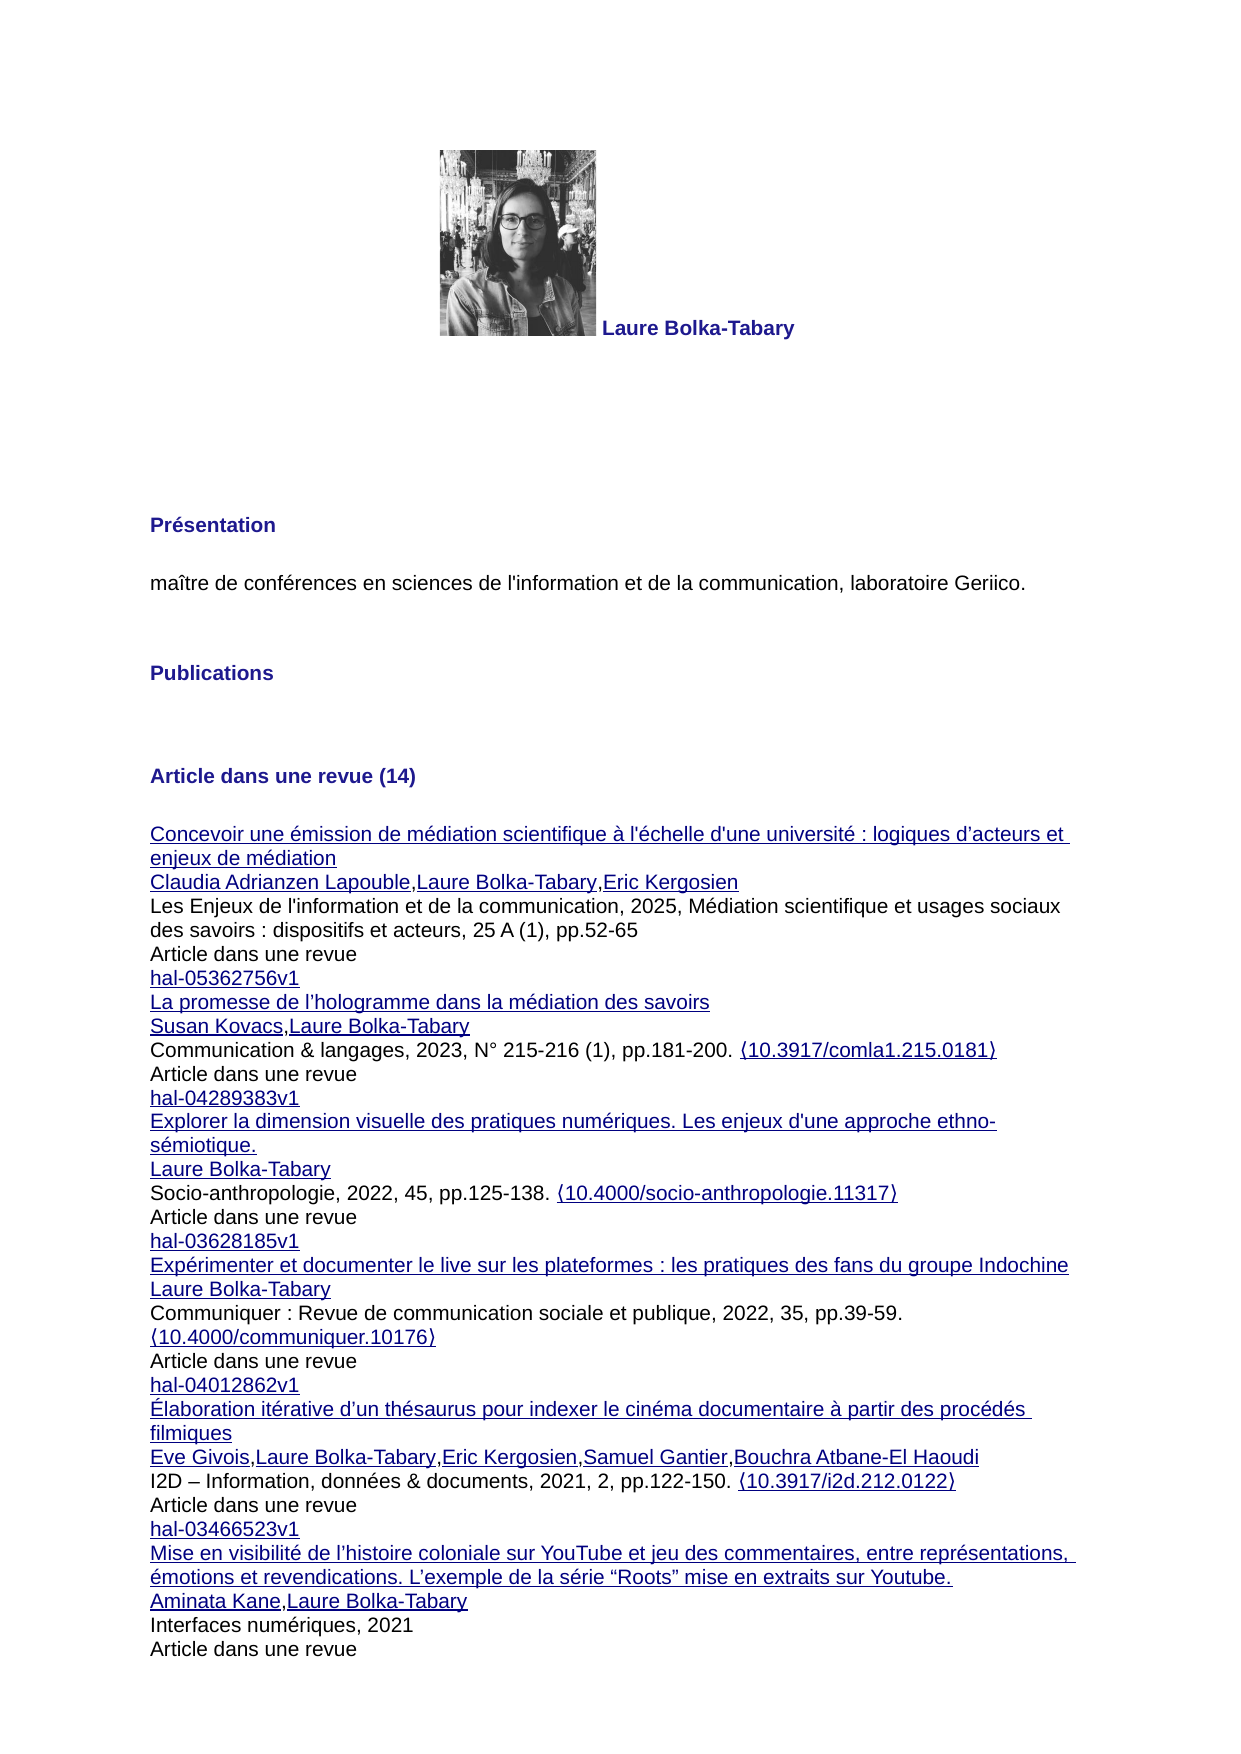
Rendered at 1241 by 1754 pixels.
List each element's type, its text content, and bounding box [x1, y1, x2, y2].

text maître de conférences en sciences de l'information et de la communication, laboratoire Geriico. [150, 571, 1090, 595]
table_cell Explorer la dimension visuelle des pratiques numériques. Les enjeux d'une approche ethno-sémiotique. Laure Bolka-Tabary Socio-anthropologie, 2022, 45, pp.125-138. ⟨10.4000/socio-anthropologie.11317⟩ Article dans une revue hal-03628185v1 [150, 1109, 1090, 1253]
subtitle Laure Bolka-Tabary [150, 150, 1090, 339]
subtitle Publications [150, 660, 1090, 684]
table_cell La promesse de l’hologramme dans la médiation des savoirs Susan Kovacs,Laure Bolka-Tabary Communication & langages, 2023, N° 215-216 (1), pp.181-200. ⟨10.3917/comla1.215.0181⟩ Article dans une revue hal-04289383v1 [150, 990, 1090, 1109]
subtitle Présentation [150, 512, 1090, 536]
subtitle Article dans une revue (14) [150, 763, 1090, 787]
table_cell Élaboration itérative d’un thésaurus pour indexer le cinéma documentaire à partir des procédés filmiques Eve Givois,Laure Bolka-Tabary,Eric Kergosien,Samuel Gantier,Bouchra Atbane-El Haoudi I2D – Information, données & documents, 2021, 2, pp.122-150. ⟨10.3917/i2d.212.0122⟩ Article dans une revue hal-03466523v1 [150, 1397, 1090, 1541]
picture [439, 150, 597, 336]
table_cell Mise en visibilité de l’histoire coloniale sur YouTube et jeu des commentaires, entre représentations, émotions et revendications. L’exemple de la série “Roots” mise en extraits sur Youtube. Aminata Kane,Laure Bolka-Tabary Interfaces numériques, 2021 Article dans une revue [150, 1541, 1090, 1660]
table_header Concevoir une émission de médiation scientifique à l'échelle d'une université : logiques d’acteurs et enjeux de médiation Claudia Adrianzen Lapouble,Laure Bolka-Tabary,Eric Kergosien Les Enjeux de l'information et de la communication, 2025, Médiation scientifique et usages sociaux des savoirs : dispositifs et acteurs, 25 A (1), pp.52-65 Article dans une revue hal-05362756v1 [150, 822, 1090, 989]
table_cell Expérimenter et documenter le live sur les plateformes : les pratiques des fans du groupe Indochine Laure Bolka-Tabary Communiquer : Revue de communication sociale et publique, 2022, 35, pp.39-59. ⟨10.4000/communiquer.10176⟩ Article dans une revue hal-04012862v1 [150, 1253, 1090, 1397]
